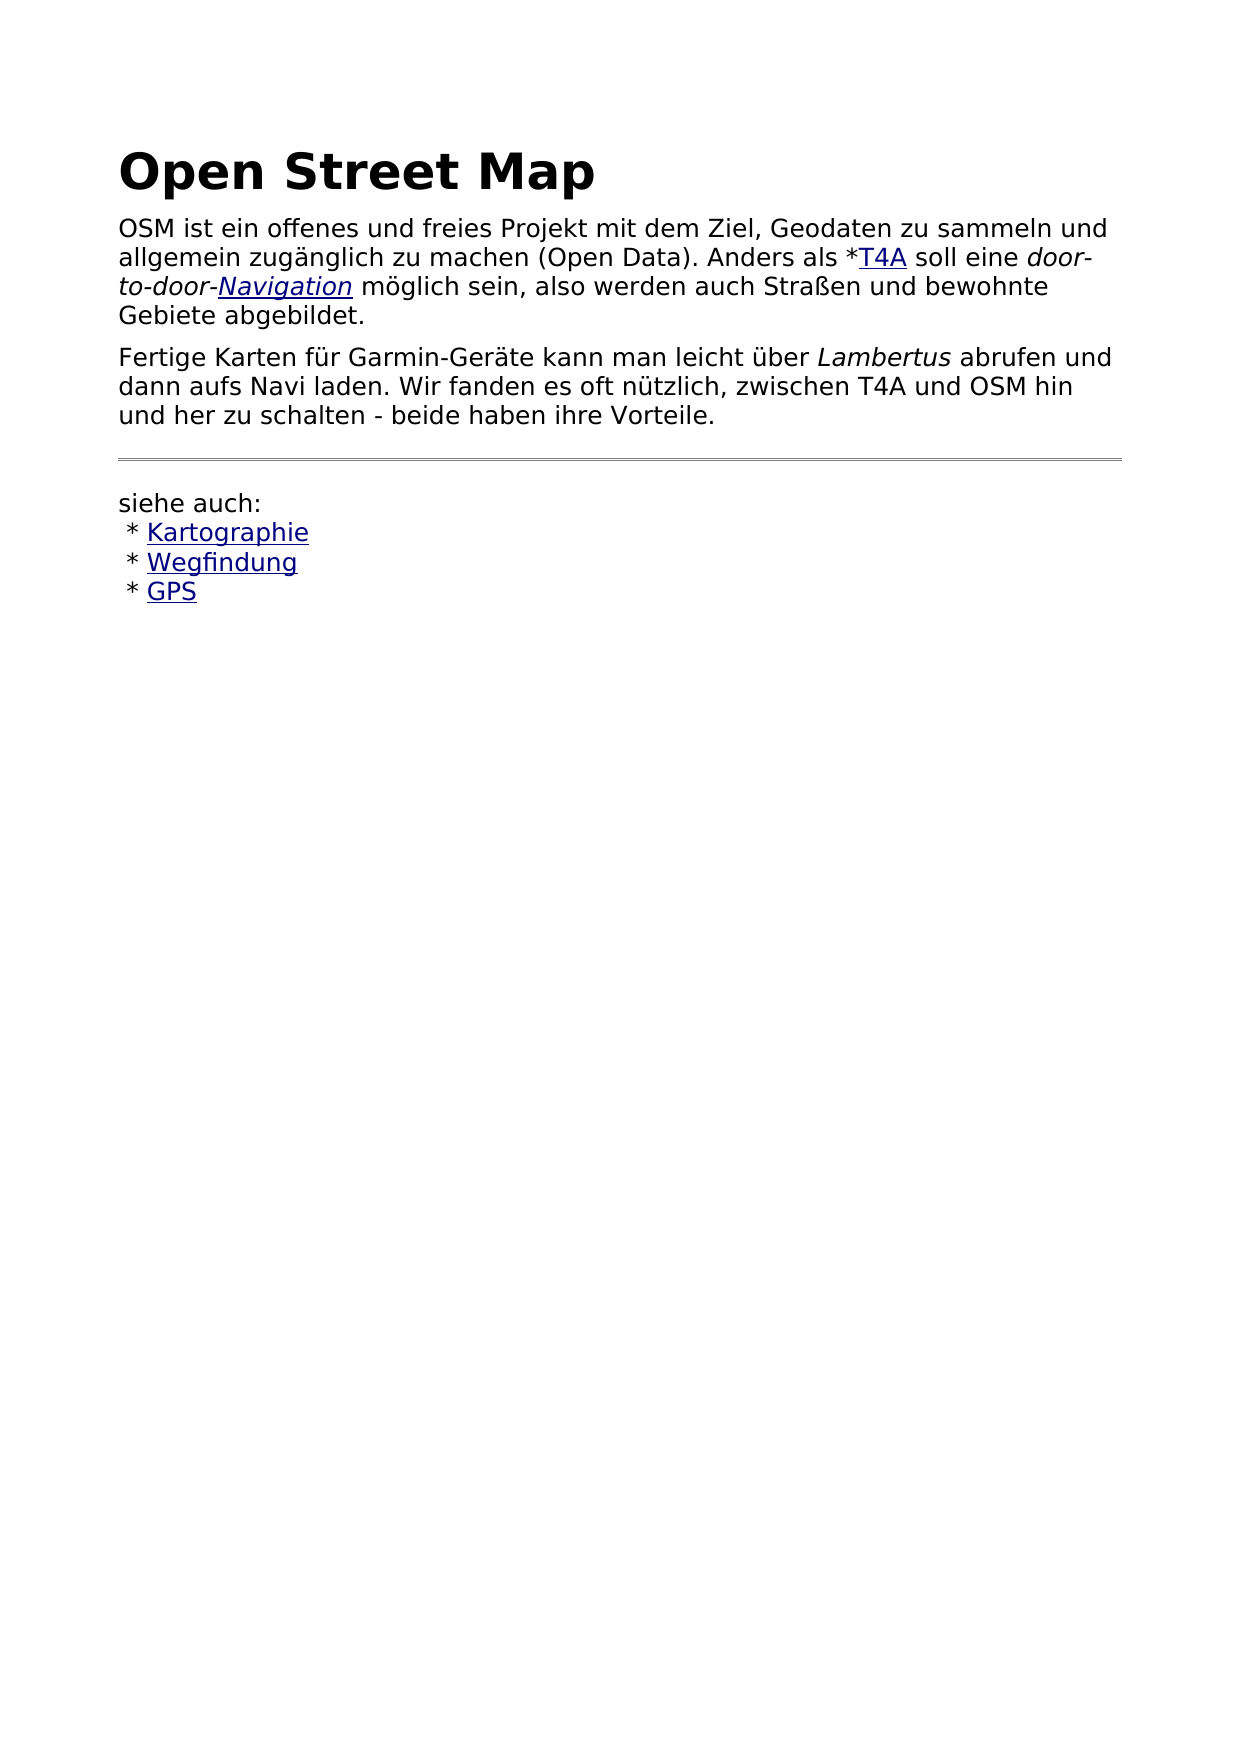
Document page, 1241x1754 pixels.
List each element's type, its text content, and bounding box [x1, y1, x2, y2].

subtitle Open Street Map [118, 143, 1122, 201]
text OSM ist ein offenes und freies Projekt mit dem Ziel, Geodaten zu sammeln und allgemein zugänglich zu machen (Open Data). Anders als *T4A soll eine door-to-door-Navigation möglich sein, also werden auch Straßen und bewohnte Gebiete abgebildet. [118, 214, 1122, 331]
text Fertige Karten für Garmin-Geräte kann man leicht über Lambertus abrufen und dann aufs Navi laden. Wir fanden es oft nützlich, zwischen T4A und OSM hin und her zu schalten - beide haben ihre Vorteile. [118, 343, 1122, 431]
text siehe auch: * Kartographie * Wegfindung * GPS [118, 489, 1122, 606]
